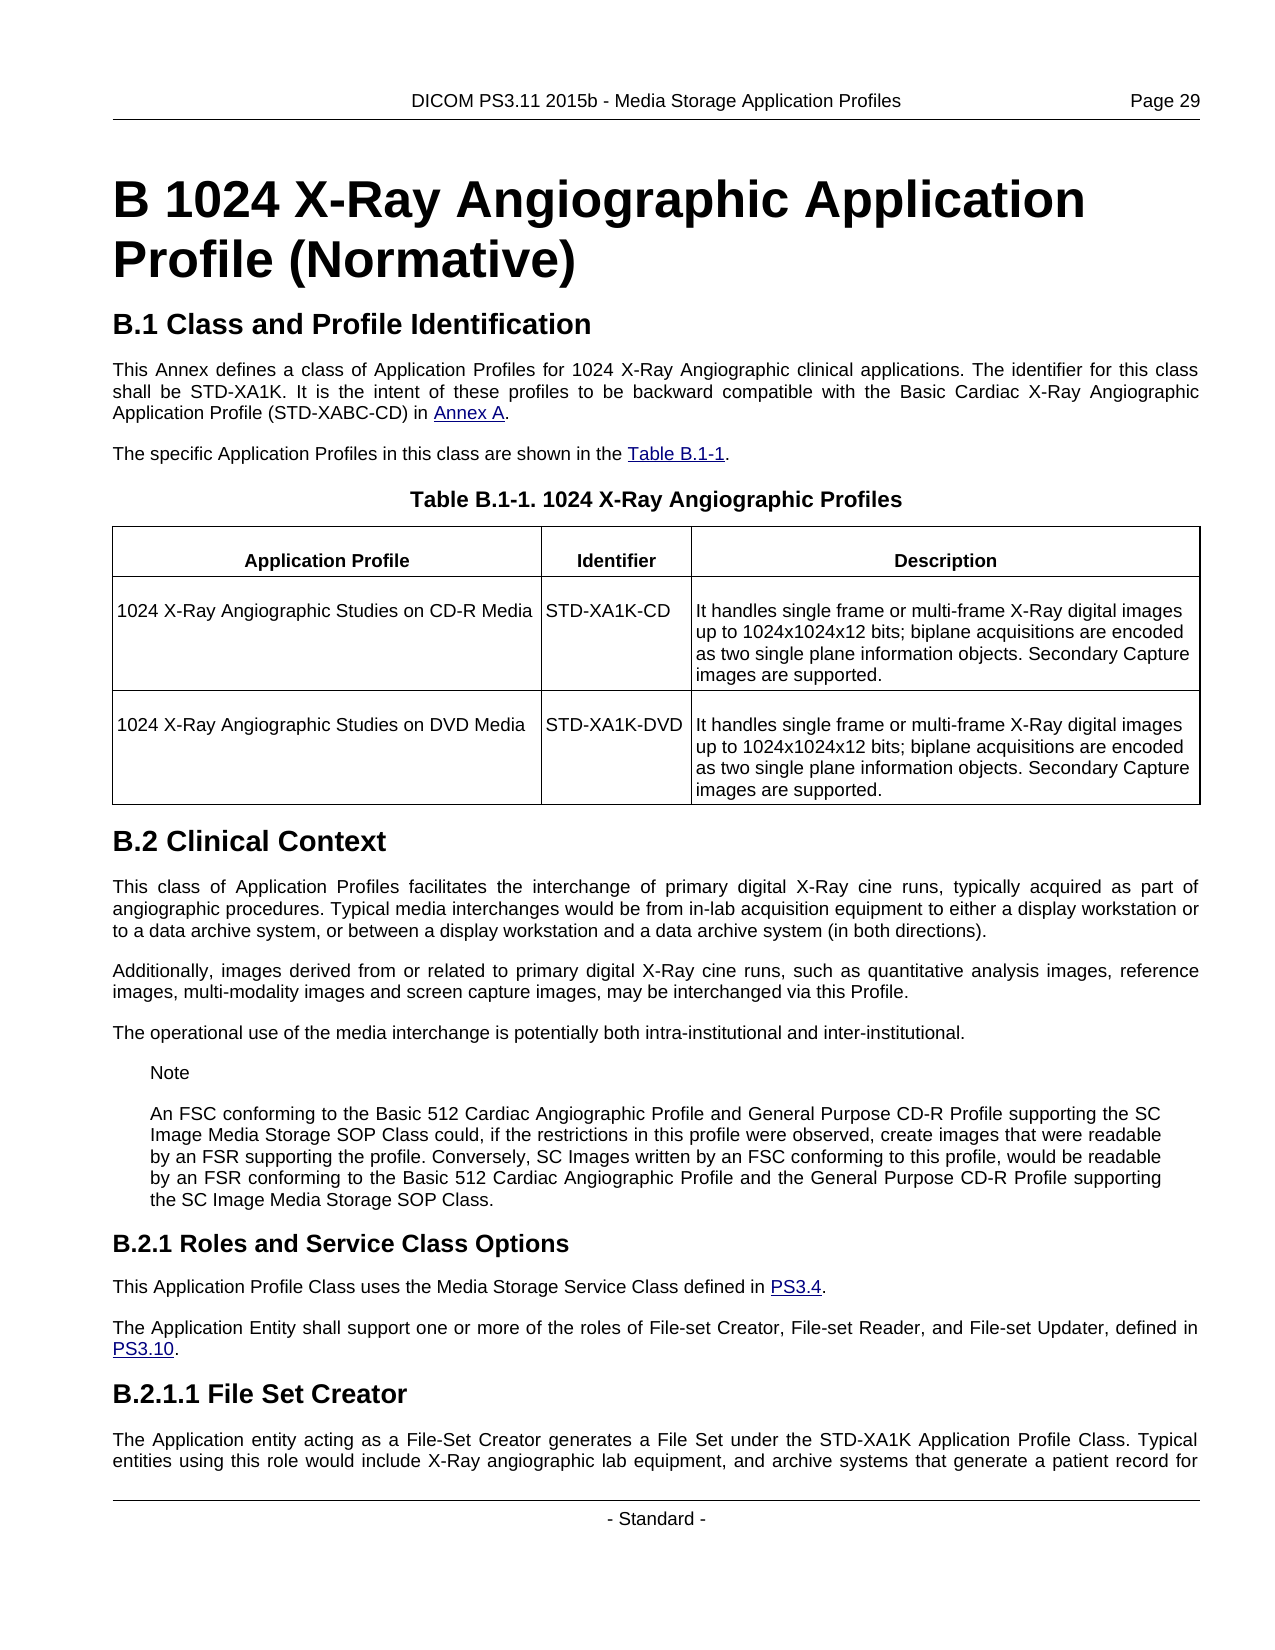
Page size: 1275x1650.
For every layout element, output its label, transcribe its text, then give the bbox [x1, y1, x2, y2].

table_header Description [692, 527, 1199, 576]
table_cell STD-XA1K-CD [542, 577, 691, 690]
text B 1024 X-Ray Angiographic Application Profile (Normative) [112, 169, 1200, 288]
text Note [150, 1062, 1162, 1083]
text Additionally, images derived from or related to primary digital X-Ray cine runs, such as quantitative analysis images, reference images, multi-modality images and screen capture images, may be interchanged via this Profile. [112, 960, 1200, 1003]
text The Application entity acting as a File-Set Creator generates a File Set under the STD-XA1K Application Profile Class. Typical entities using this role would include X-Ray angiographic lab equipment, and archive systems that generate a patient record for [112, 1428, 1200, 1472]
text This Annex defines a class of Application Profiles for 1024 X-Ray Angiographic clinical applications. The identifier for this class shall be STD-XA1K. It is the intent of these profiles to be backward compatible with the Basic Cardiac X-Ray Angiographic Application Profile (STD-XABC-CD) in Annex A. [112, 359, 1200, 424]
table_cell It handles single frame or multi-frame X-Ray digital images up to 1024x1024x12 bits; biplane acquisitions are encoded as two single plane information objects. Secondary Capture images are supported. [692, 577, 1199, 690]
text This class of Application Profiles facilitates the interchange of primary digital X-Ray cine runs, typically acquired as part of angiographic procedures. Typical media interchanges would be from in-lab acquisition equipment to either a display workstation or to a data archive system, or between a display workstation and a data archive system (in both directions). [112, 876, 1200, 941]
text B.1 Class and Profile Identification [112, 307, 1200, 340]
text B.2.1 Roles and Service Class Options [112, 1229, 1200, 1258]
table_cell 1024 X-Ray Angiographic Studies on DVD Media [113, 691, 541, 804]
table_cell 1024 X-Ray Angiographic Studies on CD-R Media [113, 577, 541, 690]
table_header Application Profile [113, 527, 541, 576]
text Table B.1-1. 1024 X-Ray Angiographic Profiles [112, 486, 1200, 512]
text The specific Application Profiles in this class are shown in the Table B.1-1. [112, 442, 1200, 464]
text The operational use of the media interchange is potentially both intra-institutional and inter-institutional. [112, 1022, 1200, 1043]
table_cell It handles single frame or multi-frame X-Ray digital images up to 1024x1024x12 bits; biplane acquisitions are encoded as two single plane information objects. Secondary Capture images are supported. [692, 691, 1199, 804]
text B.2 Clinical Context [112, 824, 1200, 858]
table_header Identifier [542, 527, 691, 576]
text This Application Profile Class uses the Media Storage Service Class defined in PS3.4. [112, 1276, 1200, 1298]
text B.2.1.1 File Set Creator [112, 1378, 1200, 1410]
text An FSC conforming to the Basic 512 Cardiac Angiographic Profile and General Purpose CD-R Profile supporting the SC Image Media Storage SOP Class could, if the restrictions in this profile were observed, create images that were readable by an FSR supporting the profile. Conversely, SC Images written by an FSC conforming to this profile, would be readable by an FSR conforming to the Basic 512 Cardiac Angiographic Profile and the General Purpose CD-R Profile supporting the SC Image Media Storage SOP Class. [150, 1102, 1162, 1210]
text The Application Entity shall support one or more of the roles of File-set Creator, File-set Reader, and File-set Updater, defined in PS3.10. [112, 1317, 1200, 1360]
table_cell STD-XA1K-DVD [542, 691, 691, 804]
